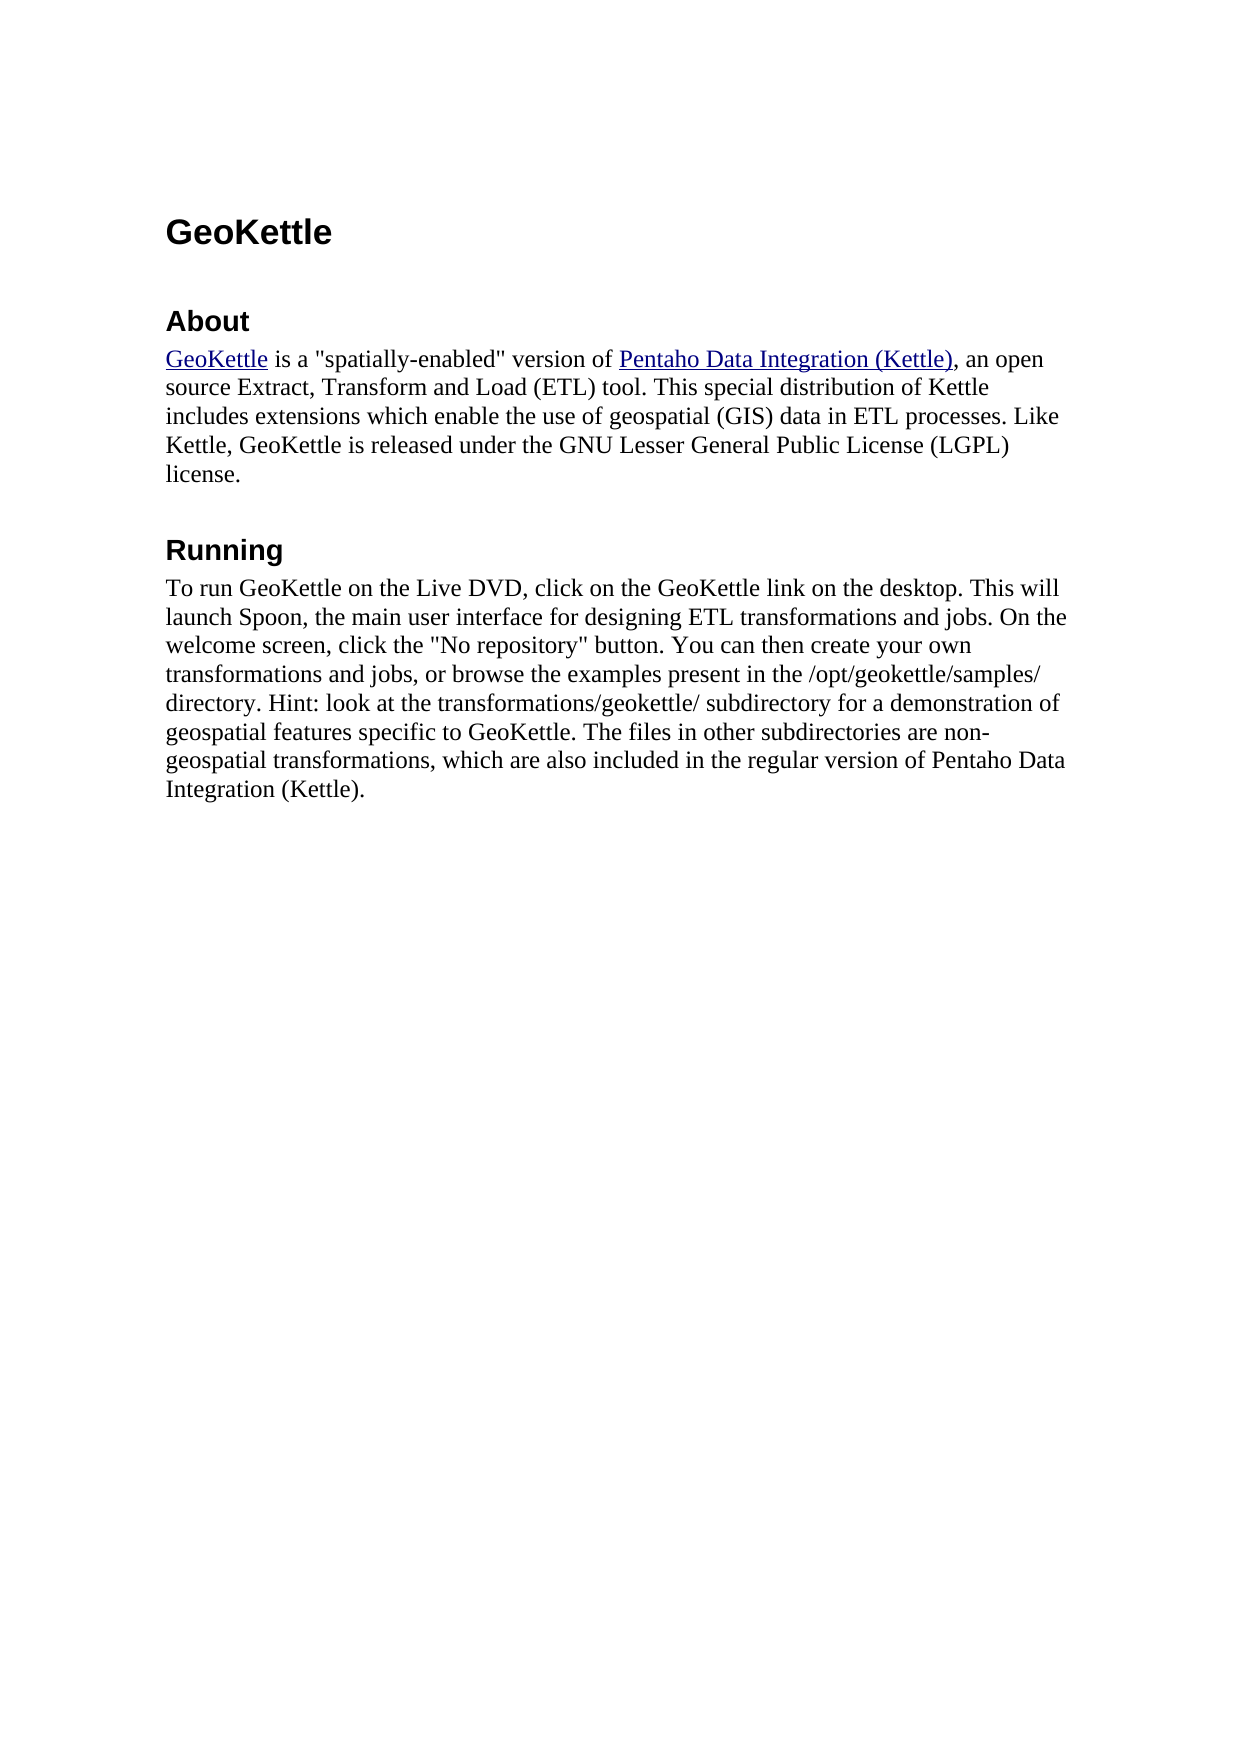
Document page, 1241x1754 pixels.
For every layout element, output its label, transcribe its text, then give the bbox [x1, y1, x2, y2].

subtitle GeoKettle [165, 211, 1075, 252]
text To run GeoKettle on the Live DVD, click on the GeoKettle link on the desktop. This will launch Spoon, the main user interface for designing ETL transformations and jobs. On the welcome screen, click the "No repository" button. You can then create your own transformations and jobs, or browse the examples present in the /opt/geokettle/samples/ directory. Hint: look at the transformations/geokettle/ subdirectory for a demonstration of geospatial features specific to GeoKettle. The files in other subdirectories are non-geospatial transformations, which are also included in the regular version of Pentaho Data Integration (Kettle). [165, 573, 1075, 803]
subtitle About [165, 304, 1075, 337]
text GeoKettle is a "spatially-enabled" version of Pentaho Data Integration (Kettle), an open source Extract, Transform and Load (ETL) tool. This special distribution of Kettle includes extensions which enable the use of geospatial (GIS) data in ETL processes. Like Kettle, GeoKettle is released under the GNU Lesser General Public License (LGPL) license. [165, 344, 1075, 487]
subtitle Running [165, 533, 1075, 567]
